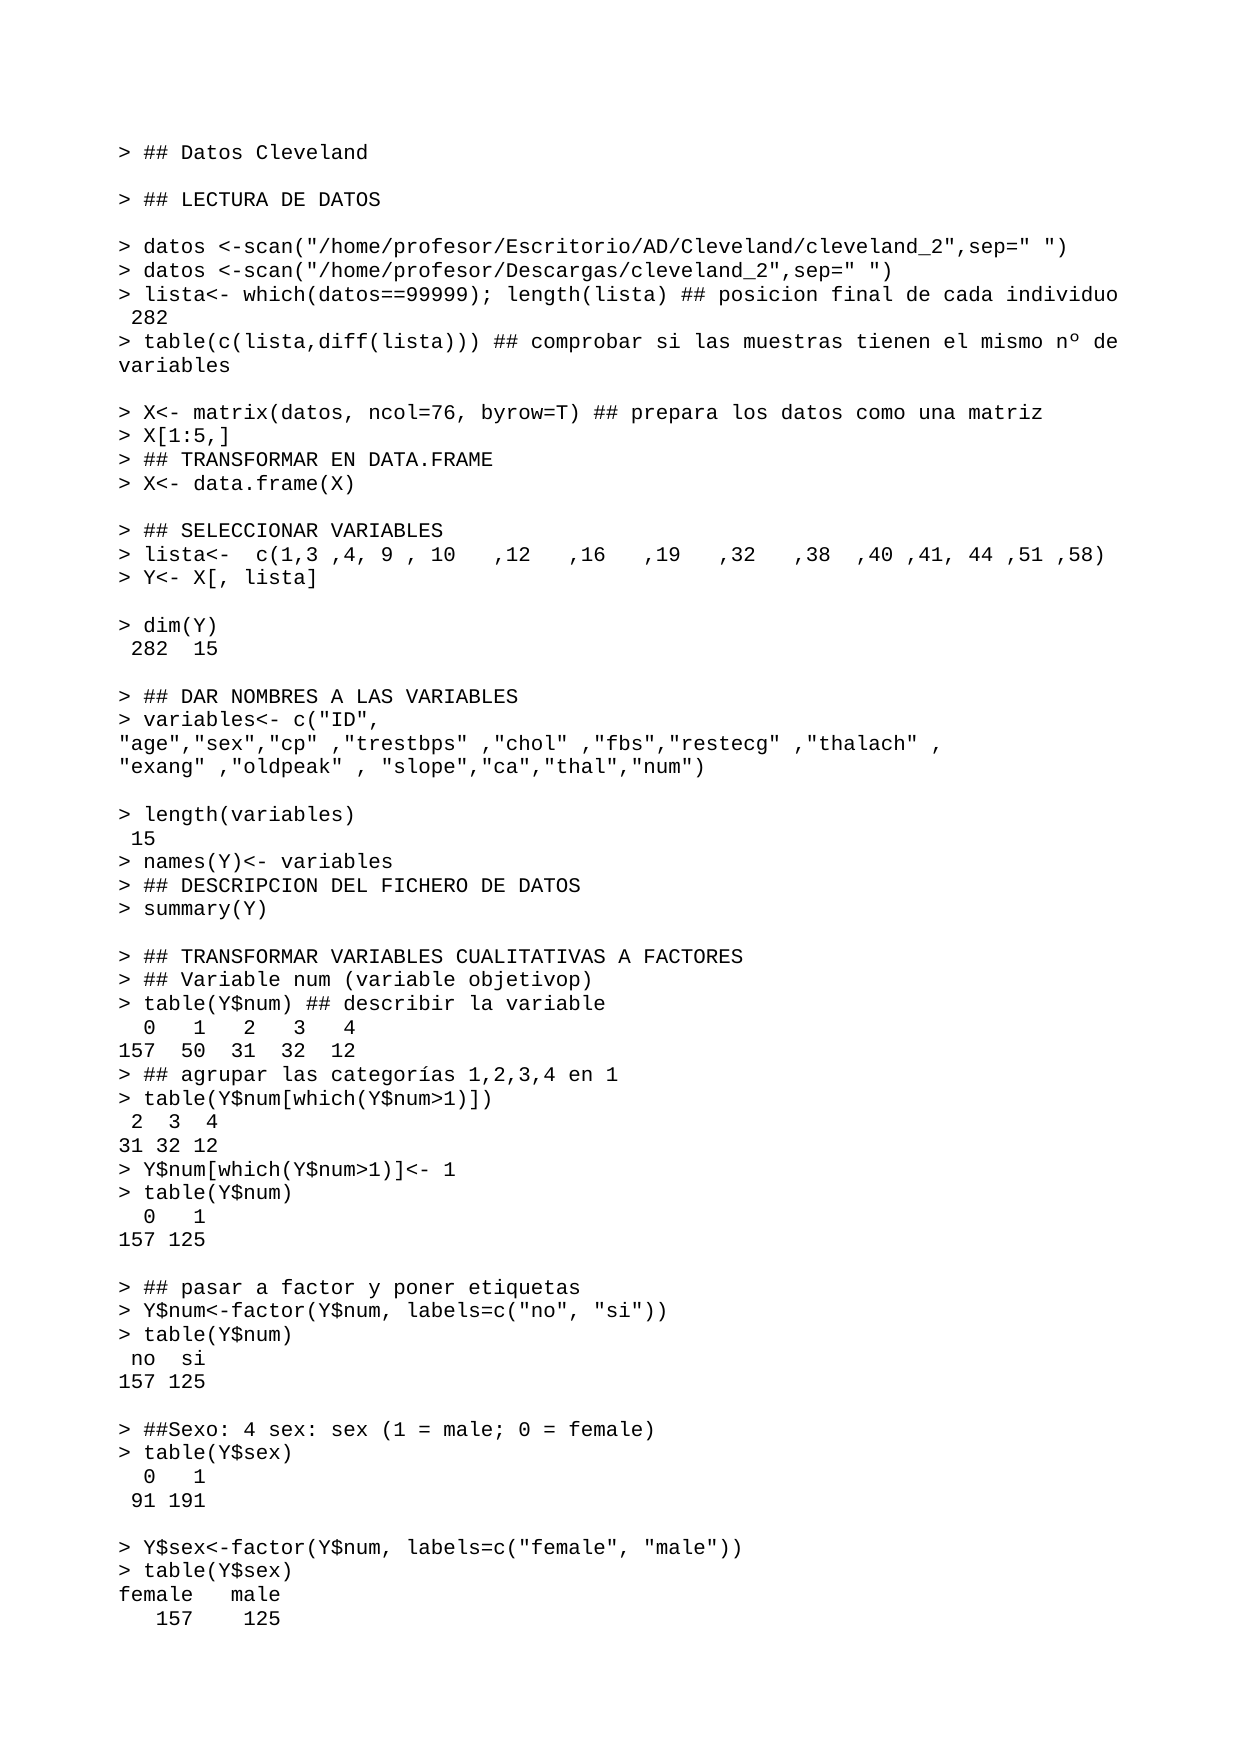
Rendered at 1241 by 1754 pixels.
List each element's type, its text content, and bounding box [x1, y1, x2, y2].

text > table(Y$sex) [118, 1442, 1122, 1466]
text > X<- data.frame(X) [118, 473, 1122, 496]
text 157 50 31 32 12 [118, 1040, 1122, 1064]
text > table(Y$num) ## describir la variable [118, 993, 1122, 1017]
text > ## LECTURA DE DATOS [118, 189, 1122, 213]
text 157 125 [118, 1608, 1122, 1631]
text > table(c(lista,diff(lista))) ## comprobar si las muestras tienen el mismo nº de variables [118, 331, 1122, 378]
text 0 1 2 3 4 [118, 1017, 1122, 1040]
text 282 [118, 307, 1122, 331]
text > names(Y)<- variables [118, 851, 1122, 875]
text female male [118, 1584, 1122, 1608]
text > ## pasar a factor y poner etiquetas [118, 1277, 1122, 1300]
text > ## Variable num (variable objetivop) [118, 969, 1122, 993]
text > ## Datos Cleveland [118, 142, 1122, 165]
text > lista<- c(1,3 ,4, 9 , 10 ,12 ,16 ,19 ,32 ,38 ,40 ,41, 44 ,51 ,58) [118, 544, 1122, 567]
text > summary(Y) [118, 898, 1122, 922]
text > ##Sexo: 4 sex: sex (1 = male; 0 = female) [118, 1419, 1122, 1442]
text > ## agrupar las categorías 1,2,3,4 en 1 [118, 1064, 1122, 1088]
text 31 32 12 [118, 1135, 1122, 1158]
text > ## SELECCIONAR VARIABLES [118, 520, 1122, 544]
text > table(Y$sex) [118, 1561, 1122, 1584]
text > Y<- X[, lista] [118, 567, 1122, 591]
text no si [118, 1348, 1122, 1371]
text > Y$num<-factor(Y$num, labels=c("no", "si")) [118, 1300, 1122, 1324]
text > datos <-scan("/home/profesor/Escritorio/AD/Cleveland/cleveland_2",sep=" ") [118, 236, 1122, 260]
text > variables<- c("ID", "age","sex","cp" ,"trestbps" ,"chol" ,"fbs","restecg" ,"thalach" , "exang" ,"oldpeak" , "slope","ca","thal","num") [118, 709, 1122, 780]
text > Y$num[which(Y$num>1)]<- 1 [118, 1158, 1122, 1182]
text > table(Y$num) [118, 1182, 1122, 1206]
text > datos <-scan("/home/profesor/Descargas/cleveland_2",sep=" ") [118, 260, 1122, 284]
text > lista<- which(datos==99999); length(lista) ## posicion final de cada individuo [118, 284, 1122, 307]
text > ## TRANSFORMAR VARIABLES CUALITATIVAS A FACTORES [118, 946, 1122, 969]
text > dim(Y) [118, 615, 1122, 638]
text > ## DESCRIPCION DEL FICHERO DE DATOS [118, 875, 1122, 898]
text > X<- matrix(datos, ncol=76, byrow=T) ## prepara los datos como una matriz [118, 402, 1122, 426]
text 2 3 4 [118, 1111, 1122, 1135]
text > table(Y$num[which(Y$num>1)]) [118, 1088, 1122, 1111]
text 157 125 [118, 1229, 1122, 1253]
text 0 1 [118, 1206, 1122, 1229]
text 282 15 [118, 638, 1122, 662]
text > table(Y$num) [118, 1324, 1122, 1348]
text > length(variables) [118, 804, 1122, 827]
text > ## TRANSFORMAR EN DATA.FRAME [118, 449, 1122, 473]
text > ## DAR NOMBRES A LAS VARIABLES [118, 686, 1122, 709]
text > Y$sex<-factor(Y$num, labels=c("female", "male")) [118, 1537, 1122, 1561]
text 15 [118, 827, 1122, 851]
text 0 1 [118, 1466, 1122, 1489]
text 91 191 [118, 1489, 1122, 1513]
text > X[1:5,] [118, 426, 1122, 449]
text 157 125 [118, 1371, 1122, 1395]
